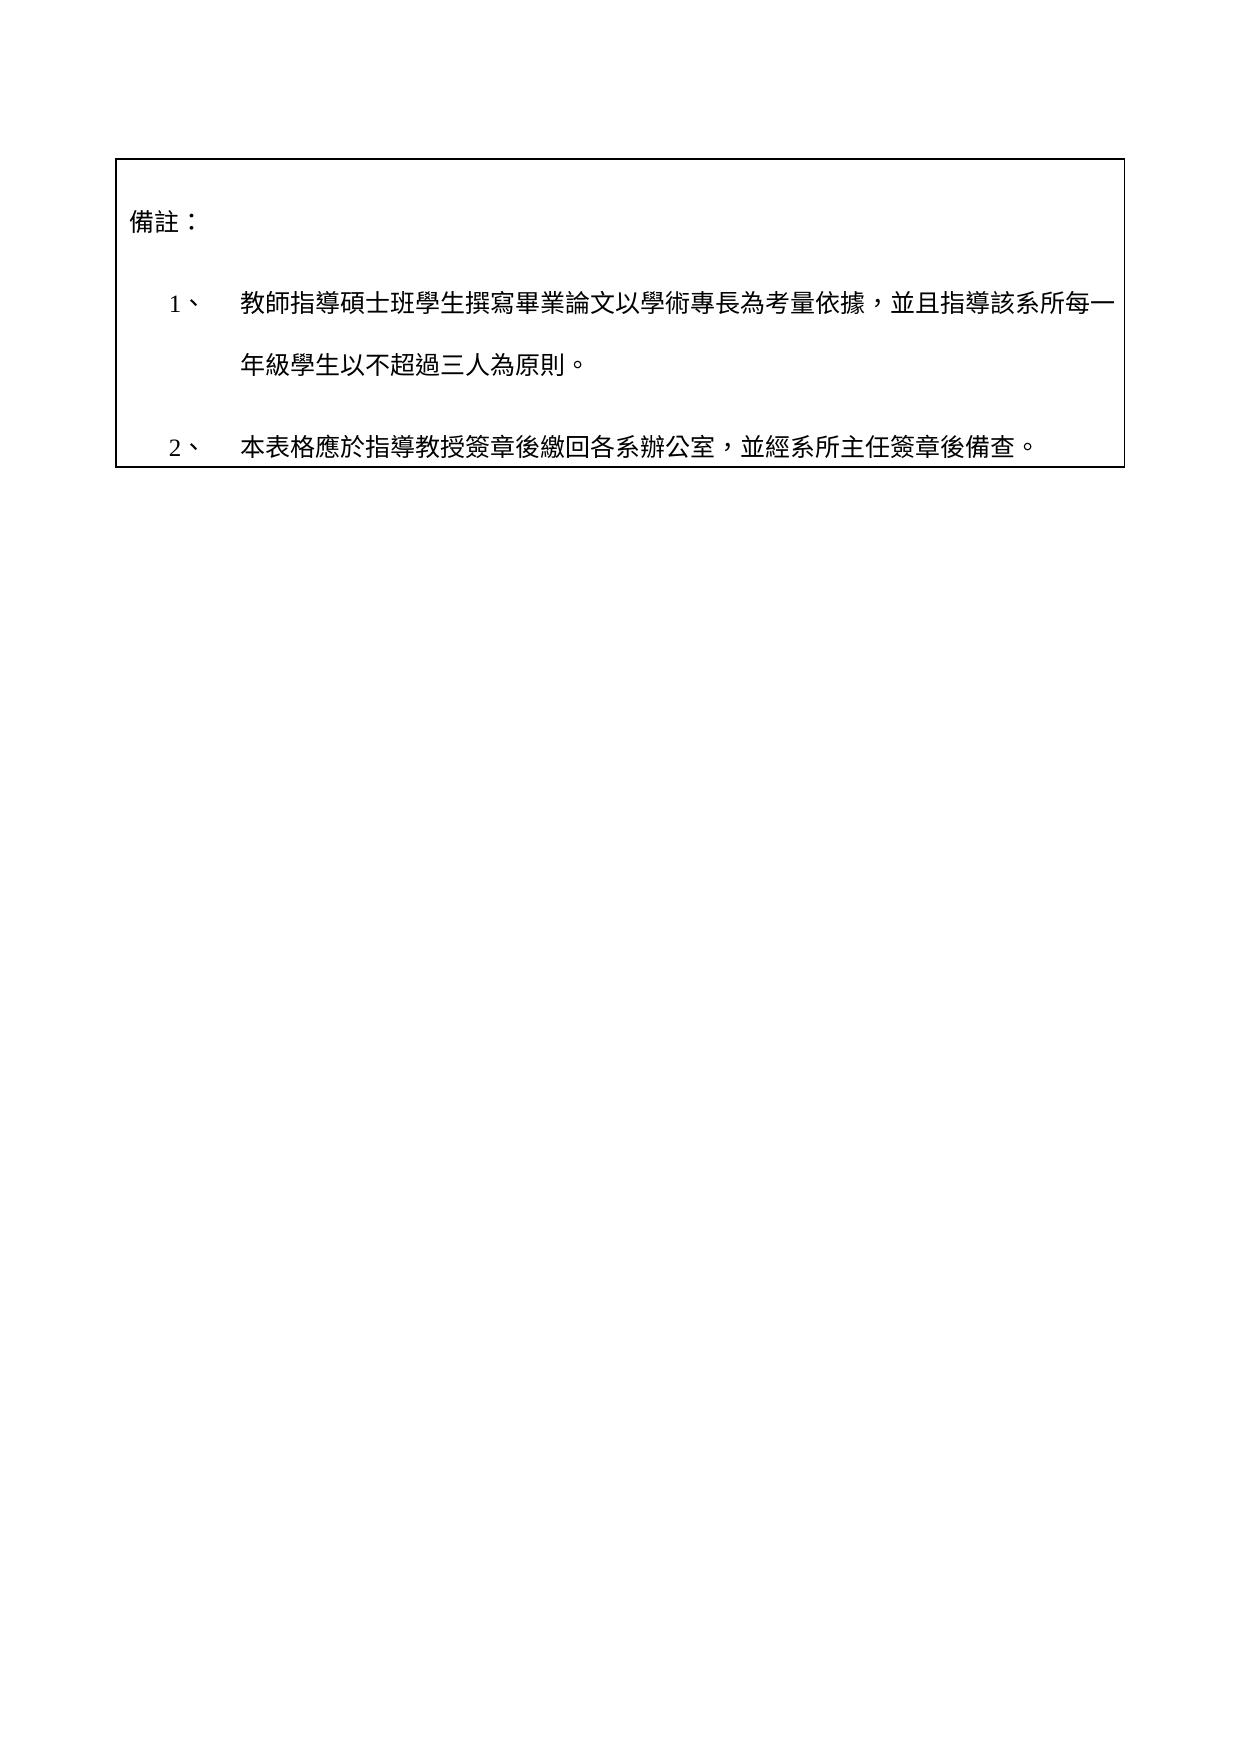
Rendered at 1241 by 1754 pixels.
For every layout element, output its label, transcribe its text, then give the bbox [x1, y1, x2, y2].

table_cell 備註： 教師指導碩士班學生撰寫畢業論文以學術專長為考量依據，並且指導該系所每一年級學生以不超過三人為原則。 本表格應於指導教授簽章後繳回各系辦公室，並經系所主任簽章後備查。 [117, 160, 1124, 466]
